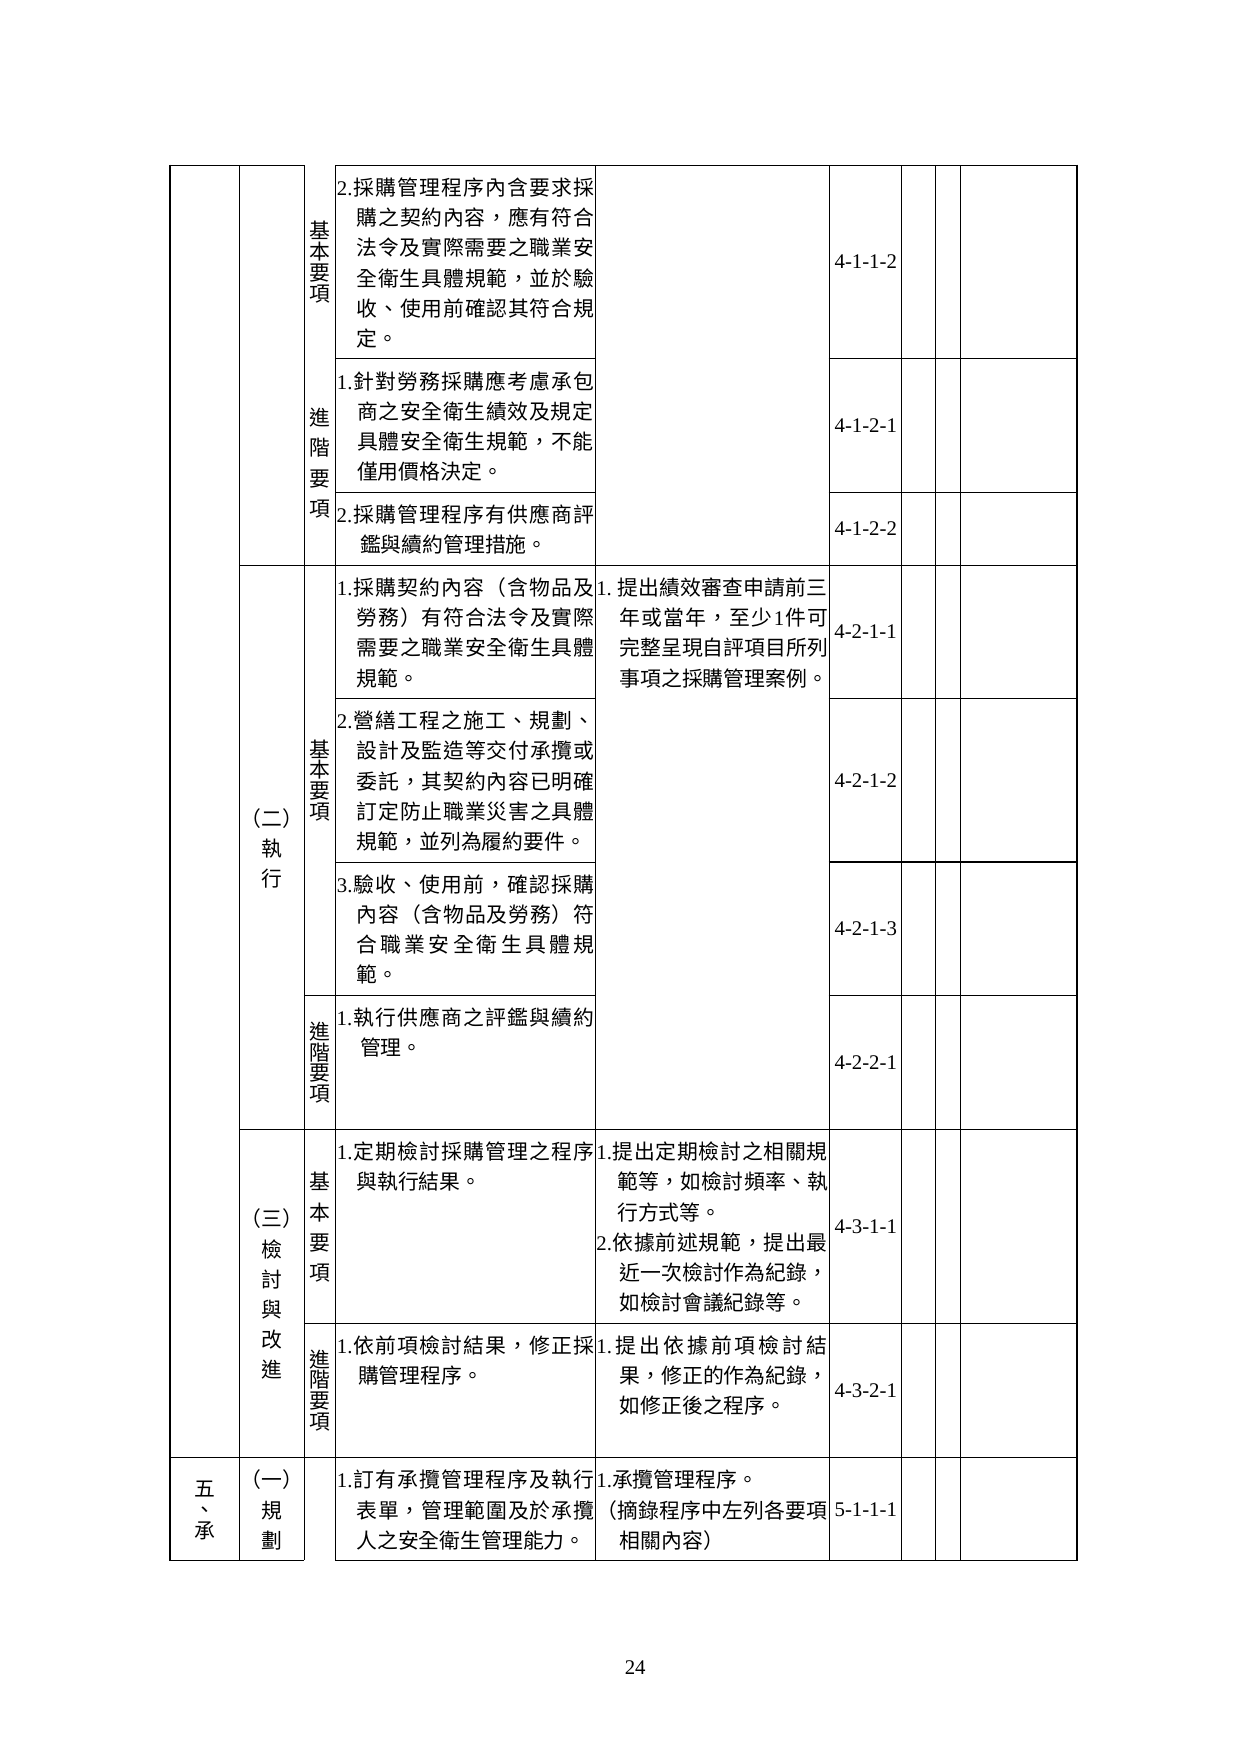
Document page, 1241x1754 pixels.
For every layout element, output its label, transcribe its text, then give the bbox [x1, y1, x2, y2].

table_cell 基本要項 [305, 165, 335, 358]
table_cell 基本要項 [305, 566, 335, 995]
table_cell [961, 166, 1076, 358]
table_cell 2.營繕工程之施工、規劃、設計及監造等交付承攬或委託，其契約內容已明確訂定防止職業災害之具體規範，並列為履約要件。 [336, 699, 595, 861]
table_cell （二） 執 行 [240, 566, 304, 1129]
table_cell 1. 提出績效審查申請前三年或當年，至少1件可完整呈現自評項目所列事項之採購管理案例。 [596, 566, 829, 1129]
table_cell 基本要項 [305, 1130, 335, 1322]
table_cell [936, 1324, 960, 1457]
table_cell [171, 166, 239, 1457]
table_cell [902, 1458, 935, 1560]
table_cell （一） 規 劃 [240, 1458, 304, 1560]
table_cell [902, 699, 935, 861]
table_cell [902, 1324, 935, 1457]
table_cell [936, 359, 960, 492]
table_cell [961, 359, 1076, 492]
table_cell [936, 863, 960, 995]
table_cell [902, 996, 935, 1129]
table_cell [902, 566, 935, 698]
table_cell [961, 1324, 1076, 1457]
table_cell 1.提出依據前項檢討結果，修正的作為紀錄，如修正後之程序。 [596, 1324, 829, 1457]
table_cell [936, 566, 960, 698]
table_cell [936, 493, 960, 564]
table_cell [902, 1130, 935, 1322]
table_cell 3.驗收、使用前，確認採購內容（含物品及勞務）符合職業安全衛生具體規範。 [336, 863, 595, 995]
table_cell 4-2-2-1 [830, 996, 901, 1129]
table_cell [596, 166, 829, 564]
table_cell 4-2-1-2 [830, 699, 901, 861]
table_cell 5-1-1-1 [830, 1458, 901, 1560]
table_cell [902, 863, 935, 995]
table_cell [936, 699, 960, 861]
table_cell 2.採購管理程序有供應商評鑑與續約管理措施。 [336, 493, 595, 564]
table_cell 4-3-1-1 [830, 1130, 901, 1322]
table_cell 1.訂有承攬管理程序及執行表單，管理範圍及於承攬人之安全衛生管理能力。 [336, 1458, 595, 1560]
table_cell [902, 493, 935, 564]
table_cell 1.依前項檢討結果，修正採購管理程序。 [336, 1324, 595, 1457]
table_cell [936, 1458, 960, 1560]
table_cell [961, 493, 1076, 564]
table_cell 4-1-1-2 [830, 166, 901, 358]
table_cell 五、承 [171, 1458, 239, 1560]
table_cell 4-2-1-1 [830, 566, 901, 698]
table_cell [961, 699, 1076, 861]
table_cell [902, 359, 935, 492]
table_cell [961, 863, 1076, 995]
table_cell [936, 996, 960, 1129]
table_cell [961, 566, 1076, 698]
table_cell [902, 166, 935, 358]
table_cell 4-1-2-1 [830, 359, 901, 492]
table_cell 2.採購管理程序內含要求採購之契約內容，應有符合法令及實際需要之職業安全衛生具體規範，並於驗收、使用前確認其符合規定。 [336, 166, 595, 358]
table_cell 1.執行供應商之評鑑與續約管理。 [336, 996, 595, 1129]
table_cell 1.定期檢討採購管理之程序與執行結果。 [336, 1130, 595, 1322]
table_cell 1.採購契約內容（含物品及勞務）有符合法令及實際需要之職業安全衛生具體規範。 [336, 566, 595, 698]
table_cell [240, 166, 304, 564]
table_cell [936, 166, 960, 358]
table_cell 進階要項 [305, 996, 335, 1129]
table_cell [305, 1458, 335, 1560]
table_cell 1.針對勞務採購應考慮承包商之安全衛生績效及規定具體安全衛生規範，不能僅用價格決定。 [336, 359, 595, 492]
table_cell [961, 1458, 1076, 1560]
table_cell 進階要項 [305, 1324, 335, 1457]
table_cell 1.承攬管理程序。 （摘錄程序中左列各要項相關內容） [596, 1458, 829, 1560]
table_cell （三） 檢 討 與 改 進 [240, 1130, 304, 1457]
table_cell 4-2-1-3 [830, 863, 901, 995]
table_cell 進階要項 [305, 358, 335, 564]
table_cell 4-1-2-2 [830, 493, 901, 564]
table_cell 4-3-2-1 [830, 1324, 901, 1457]
table_cell [961, 1130, 1076, 1322]
table_cell 1.提出定期檢討之相關規範等，如檢討頻率、執行方式等。 2.依據前述規範，提出最近一次檢討作為紀錄，如檢討會議紀錄等。 [596, 1130, 829, 1322]
table_cell [936, 1130, 960, 1322]
table_cell [961, 996, 1076, 1129]
